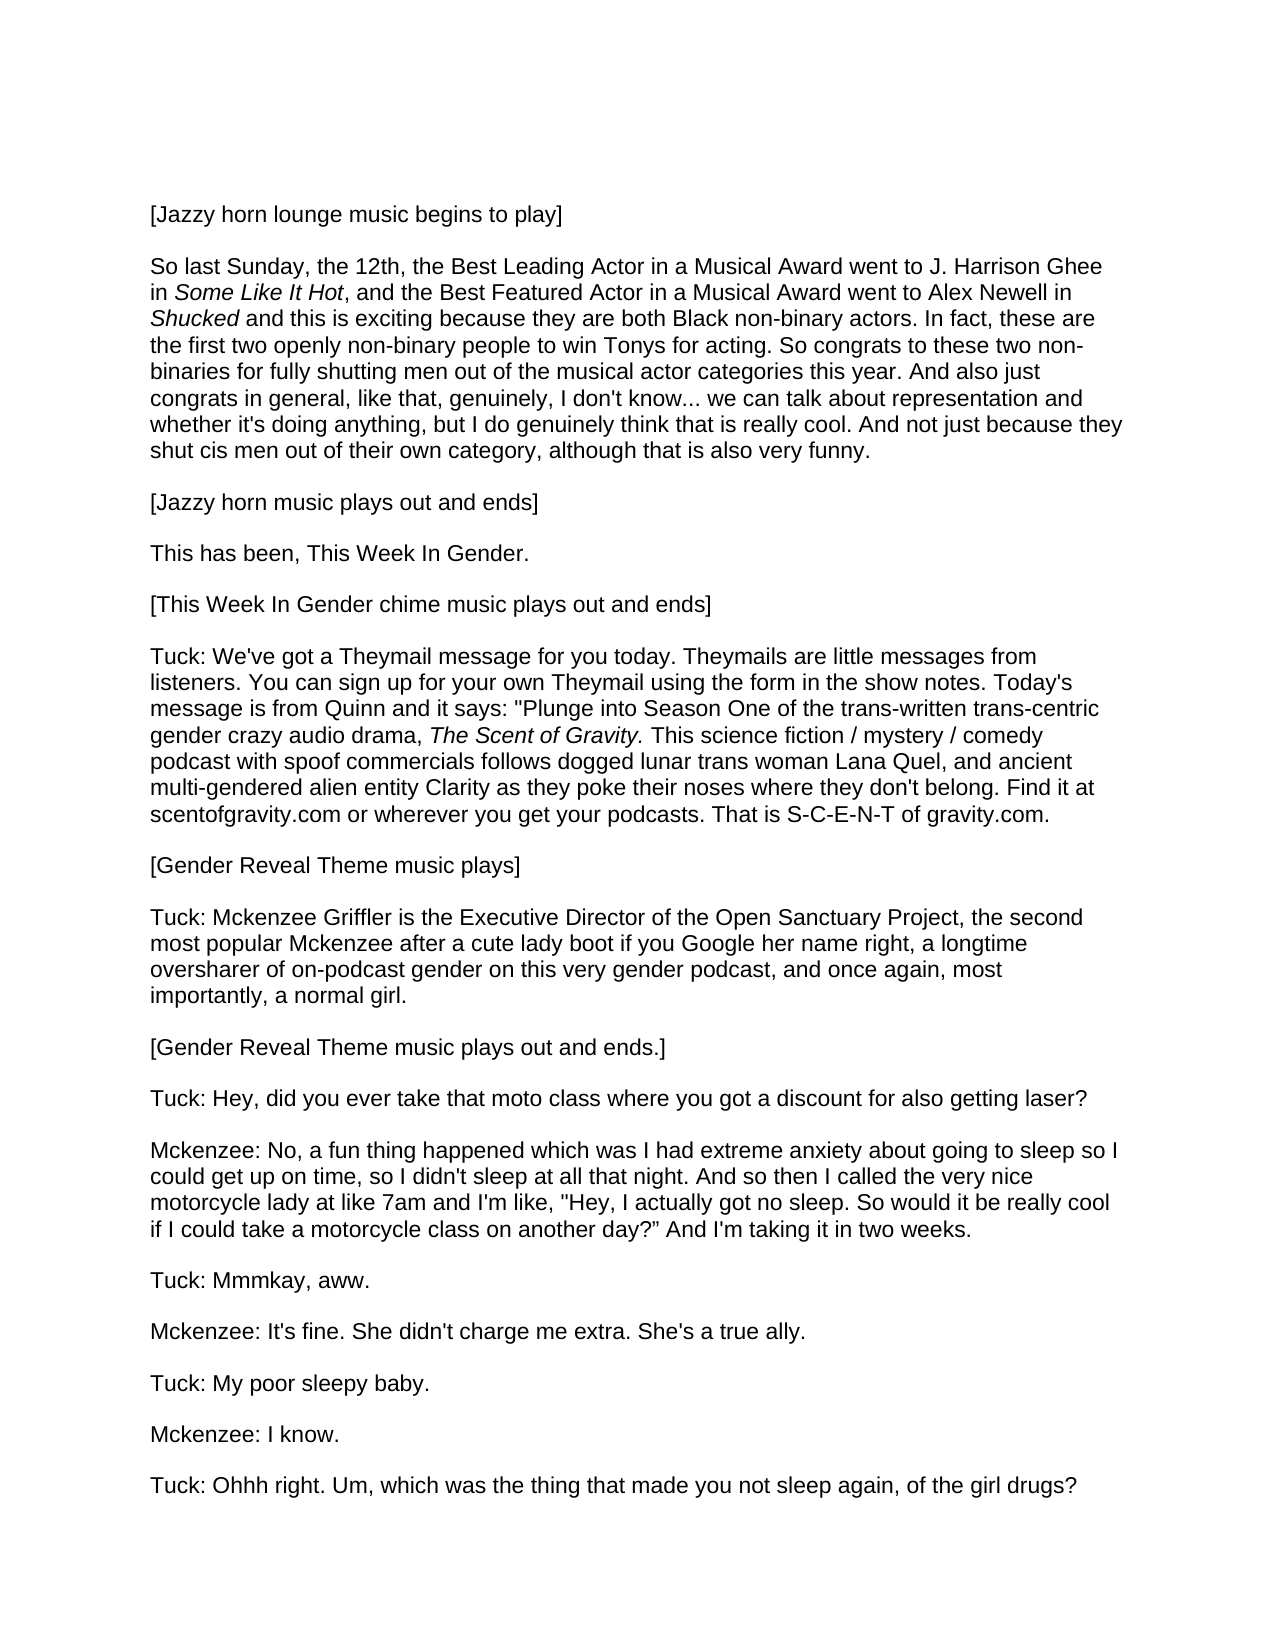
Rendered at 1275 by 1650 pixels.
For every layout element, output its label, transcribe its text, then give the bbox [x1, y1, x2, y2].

text Tuck: My poor sleepy baby. [150, 1370, 1125, 1396]
text [Jazzy horn music plays out and ends] [150, 488, 1125, 515]
text So last Sunday, the 12th, the Best Leading Actor in a Musical Award went to J. Harrison Ghee in Some Like It Hot, and the Best Featured Actor in a Musical Award went to Alex Newell in Shucked and this is exciting because they are both Black non-binary actors. In fact, these are the first two openly non-binary people to win Tonys for acting. So congrats to these two non-binaries for fully shutting men out of the musical actor categories this year. And also just congrats in general, like that, genuinely, I don't know... we can talk about representation and whether it's doing anything, but I do genuinely think that is really cool. And not just because they shut cis men out of their own category, although that is also very funny. [150, 253, 1125, 463]
text Tuck: Mmmkay, aww. [150, 1267, 1125, 1293]
text Mckenzee: I know. [150, 1421, 1125, 1447]
text Mckenzee: It's fine. She didn't charge me extra. She's a true ally. [150, 1318, 1125, 1345]
text Mckenzee: No, a fun thing happened which was I had extreme anxiety about going to sleep so I could get up on time, so I didn't sleep at all that night. And so then I called the very nice motorcycle lady at like 7am and I'm like, "Hey, I actually got no sleep. So would it be really cool if I could take a motorcycle class on another day?” And I'm taking it in two weeks. [150, 1137, 1125, 1242]
text [Jazzy horn lounge music begins to play] [150, 201, 1125, 228]
text [This Week In Gender chime music plays out and ends] [150, 591, 1125, 618]
text Tuck: We've got a Theymail message for you today. Theymails are little messages from listeners. You can sign up for your own Theymail using the form in the show notes. Today's message is from Quinn and it says: "Plunge into Season One of the trans-written trans-centric gender crazy audio drama, The Scent of Gravity. This science fiction / mystery / comedy podcast with spoof commercials follows dogged lunar trans woman Lana Quel, and ancient multi-gendered alien entity Clarity as they poke their noses where they don't belong. Find it at scentofgravity.com or wherever you get your podcasts. That is S-C-E-N-T of gravity.com. [150, 643, 1125, 827]
text Tuck: Ohhh right. Um, which was the thing that made you not sleep again, of the girl drugs? [150, 1472, 1125, 1499]
text [Gender Reveal Theme music plays out and ends.] [150, 1034, 1125, 1060]
text [Gender Reveal Theme music plays] [150, 852, 1125, 878]
text Tuck: Hey, did you ever take that moto class where you got a discount for also getting laser? [150, 1085, 1125, 1112]
text This has been, This Week In Gender. [150, 540, 1125, 566]
text Tuck: Mckenzee Griffler is the Executive Director of the Open Sanctuary Project, the second most popular Mckenzee after a cute lady boot if you Google her name right, a longtime oversharer of on-podcast gender on this very gender podcast, and once again, most importantly, a normal girl. [150, 903, 1125, 1009]
